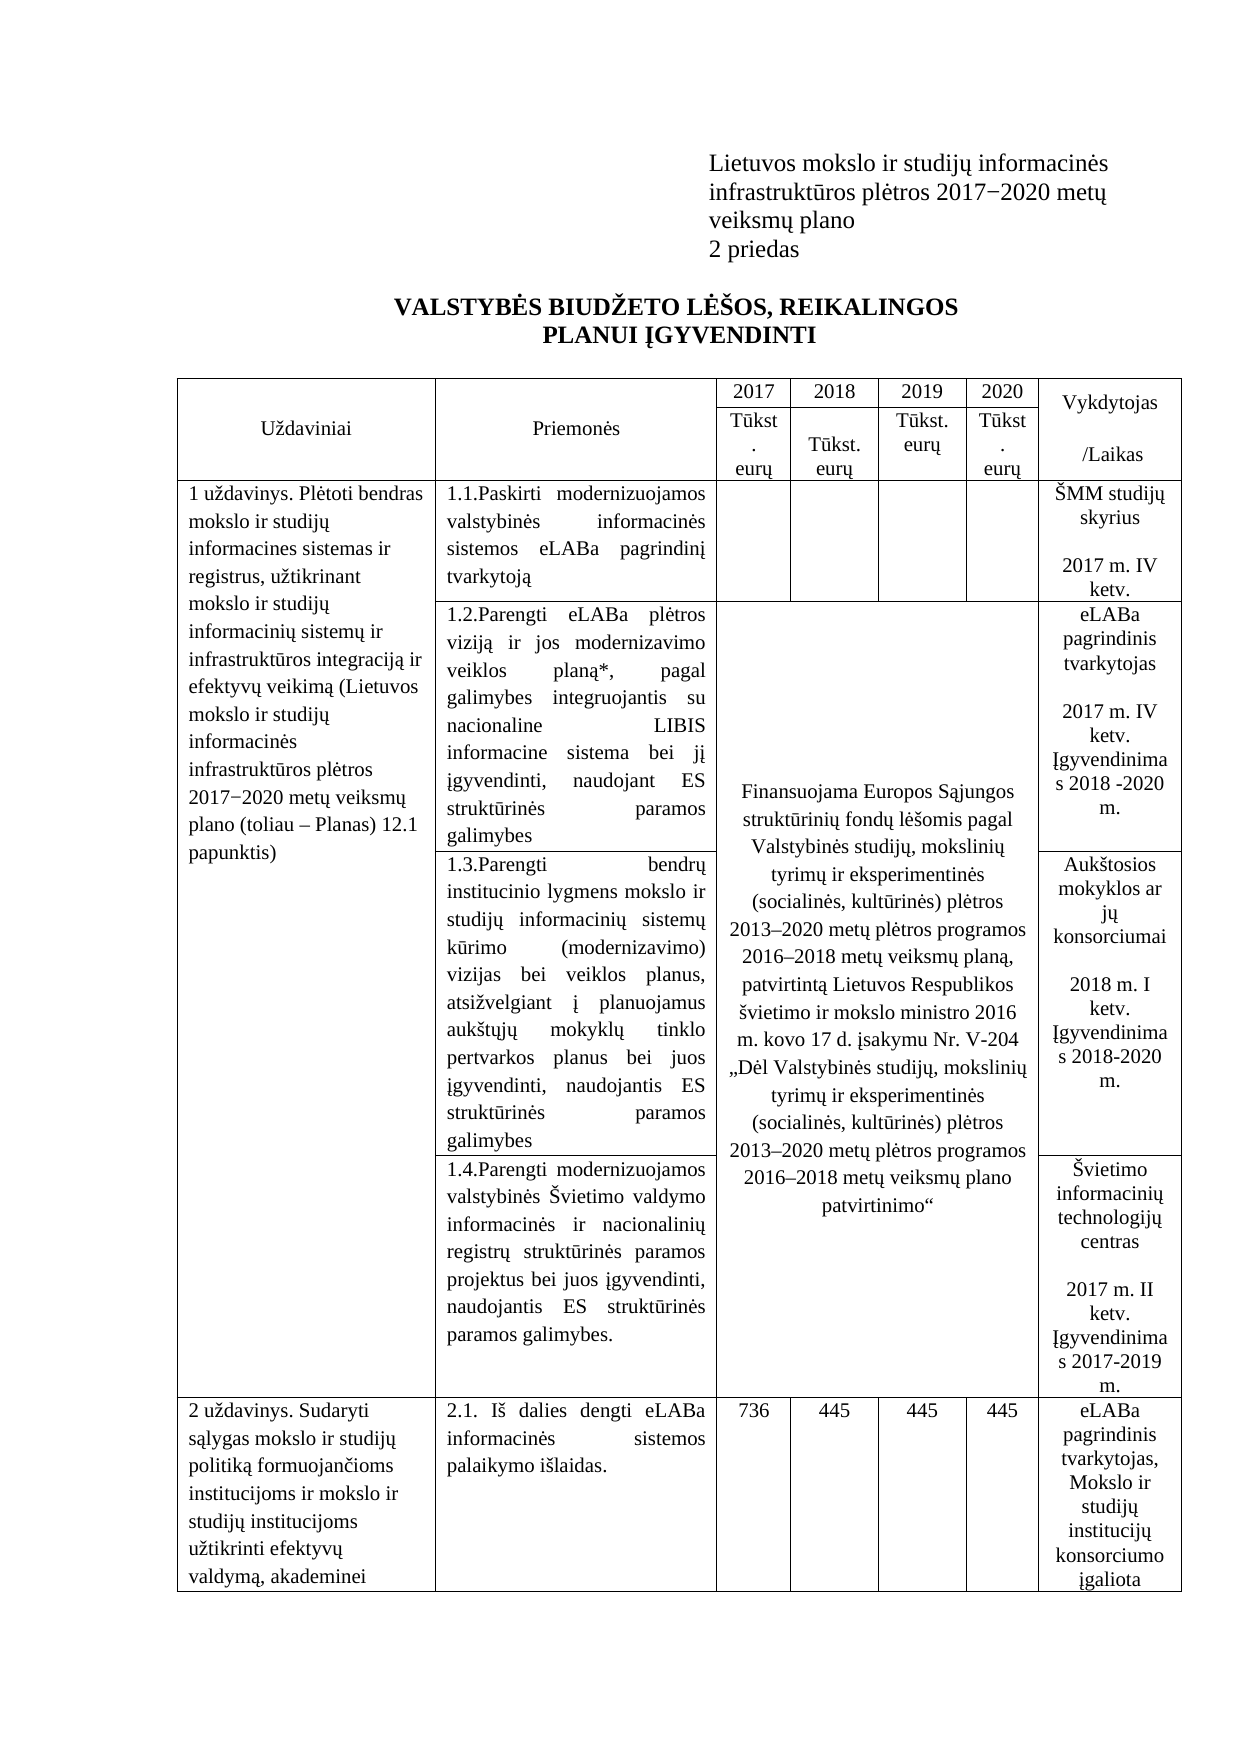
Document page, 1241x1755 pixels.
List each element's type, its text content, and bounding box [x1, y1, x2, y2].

table_cell 445 [967, 1398, 1038, 1591]
table_cell 445 [879, 1398, 966, 1591]
text 2 priedas [708, 234, 1182, 263]
table_cell Tūkst. eurų [967, 408, 1038, 480]
table_cell ŠMM studijų skyrius 2017 m. IV ketv. [1039, 481, 1181, 601]
table_header 2020 [967, 379, 1038, 407]
table_cell 1.3.Parengti bendrų institucinio lygmens mokslo ir studijų informacinių sistemų kūrimo (modernizavimo) vizijas bei veiklos planus, atsižvelgiant į planuojamus aukštųjų mokyklų tinklo pertvarkos planus bei juos įgyvendinti, naudojantis ES struktūrinės paramos galimybes [436, 852, 716, 1155]
table_header Uždaviniai [178, 379, 435, 480]
table_cell Švietimo informacinių technologijų centras 2017 m. II ketv. Įgyvendinimas 2017-2019 m. [1039, 1156, 1181, 1397]
text VALSTYBĖS BIUDŽETO LĖŠOS, REIKALINGOS [177, 292, 1182, 321]
table_cell [791, 481, 878, 601]
table_cell 2 uždavinys. Sudaryti sąlygas mokslo ir studijų politiką formuojančioms institucijoms ir mokslo ir studijų institucijoms užtikrinti efektyvų valdymą, akademinei [178, 1398, 435, 1591]
table_cell Tūkst. eurų [717, 408, 790, 480]
table_cell eLABa pagrindinis tvarkytojas, Mokslo ir studijų institucijų konsorciumo įgaliota [1039, 1398, 1181, 1591]
table_cell [879, 481, 966, 601]
table_cell 445 [791, 1398, 878, 1591]
table_cell [967, 481, 1038, 601]
table_cell 2.1. Iš dalies dengti eLABa informacinės sistemos palaikymo išlaidas. [436, 1398, 716, 1591]
text Lietuvos mokslo ir studijų informacinės infrastruktūros plėtros 2017−2020 metų veiksmų plano [708, 148, 1182, 234]
text PLANUI ĮGYVENDINTI [177, 321, 1182, 349]
table_cell 1 uždavinys. Plėtoti bendras mokslo ir studijų informacines sistemas ir registrus, užtikrinant mokslo ir studijų informacinių sistemų ir infrastruktūros integraciją ir efektyvų veikimą (Lietuvos mokslo ir studijų informacinės infrastruktūros plėtros 2017−2020 metų veiksmų plano (toliau – Planas) 12.1 papunktis) [178, 481, 435, 1397]
table_cell 1.1.Paskirti modernizuojamos valstybinės informacinės sistemos eLABa pagrindinį tvarkytoją [436, 481, 716, 601]
table_cell 1.4.Parengti modernizuojamos valstybinės Švietimo valdymo informacinės ir nacionalinių registrų struktūrinės paramos projektus bei juos įgyvendinti, naudojantis ES struktūrinės paramos galimybes. [436, 1156, 716, 1397]
table_cell 736 [717, 1398, 790, 1591]
table_cell 1.2.Parengti eLABa plėtros viziją ir jos modernizavimo veiklos planą*, pagal galimybes integruojantis su nacionaline LIBIS informacine sistema bei jį įgyvendinti, naudojant ES struktūrinės paramos galimybes [436, 602, 716, 851]
table_cell Tūkst. eurų [879, 408, 966, 480]
table_header 2019 [879, 379, 966, 407]
table_cell eLABa pagrindinis tvarkytojas 2017 m. IV ketv. Įgyvendinimas 2018 -2020 m. [1039, 602, 1181, 851]
table_header Priemonės [436, 379, 716, 480]
table_cell [717, 481, 790, 601]
table_header 2018 [791, 379, 878, 407]
table_header Vykdytojas /Laikas [1039, 379, 1181, 480]
table_cell Finansuojama Europos Sąjungos struktūrinių fondų lėšomis pagal Valstybinės studijų, mokslinių tyrimų ir eksperimentinės (socialinės, kultūrinės) plėtros 2013–2020 metų plėtros programos 2016–2018 metų veiksmų planą, patvirtintą Lietuvos Respublikos švietimo ir mokslo ministro 2016 m. kovo 17 d. įsakymu Nr. V-204 „Dėl Valstybinės studijų, mokslinių tyrimų ir eksperimentinės (socialinės, kultūrinės) plėtros 2013–2020 metų plėtros programos 2016–2018 metų veiksmų plano patvirtinimo“ [717, 602, 1038, 1397]
table_cell Tūkst. eurų [791, 408, 878, 480]
table_cell Aukštosios mokyklos ar jų konsorciumai 2018 m. I ketv. Įgyvendinimas 2018-2020 m. [1039, 852, 1181, 1155]
table_header 2017 [717, 379, 790, 407]
